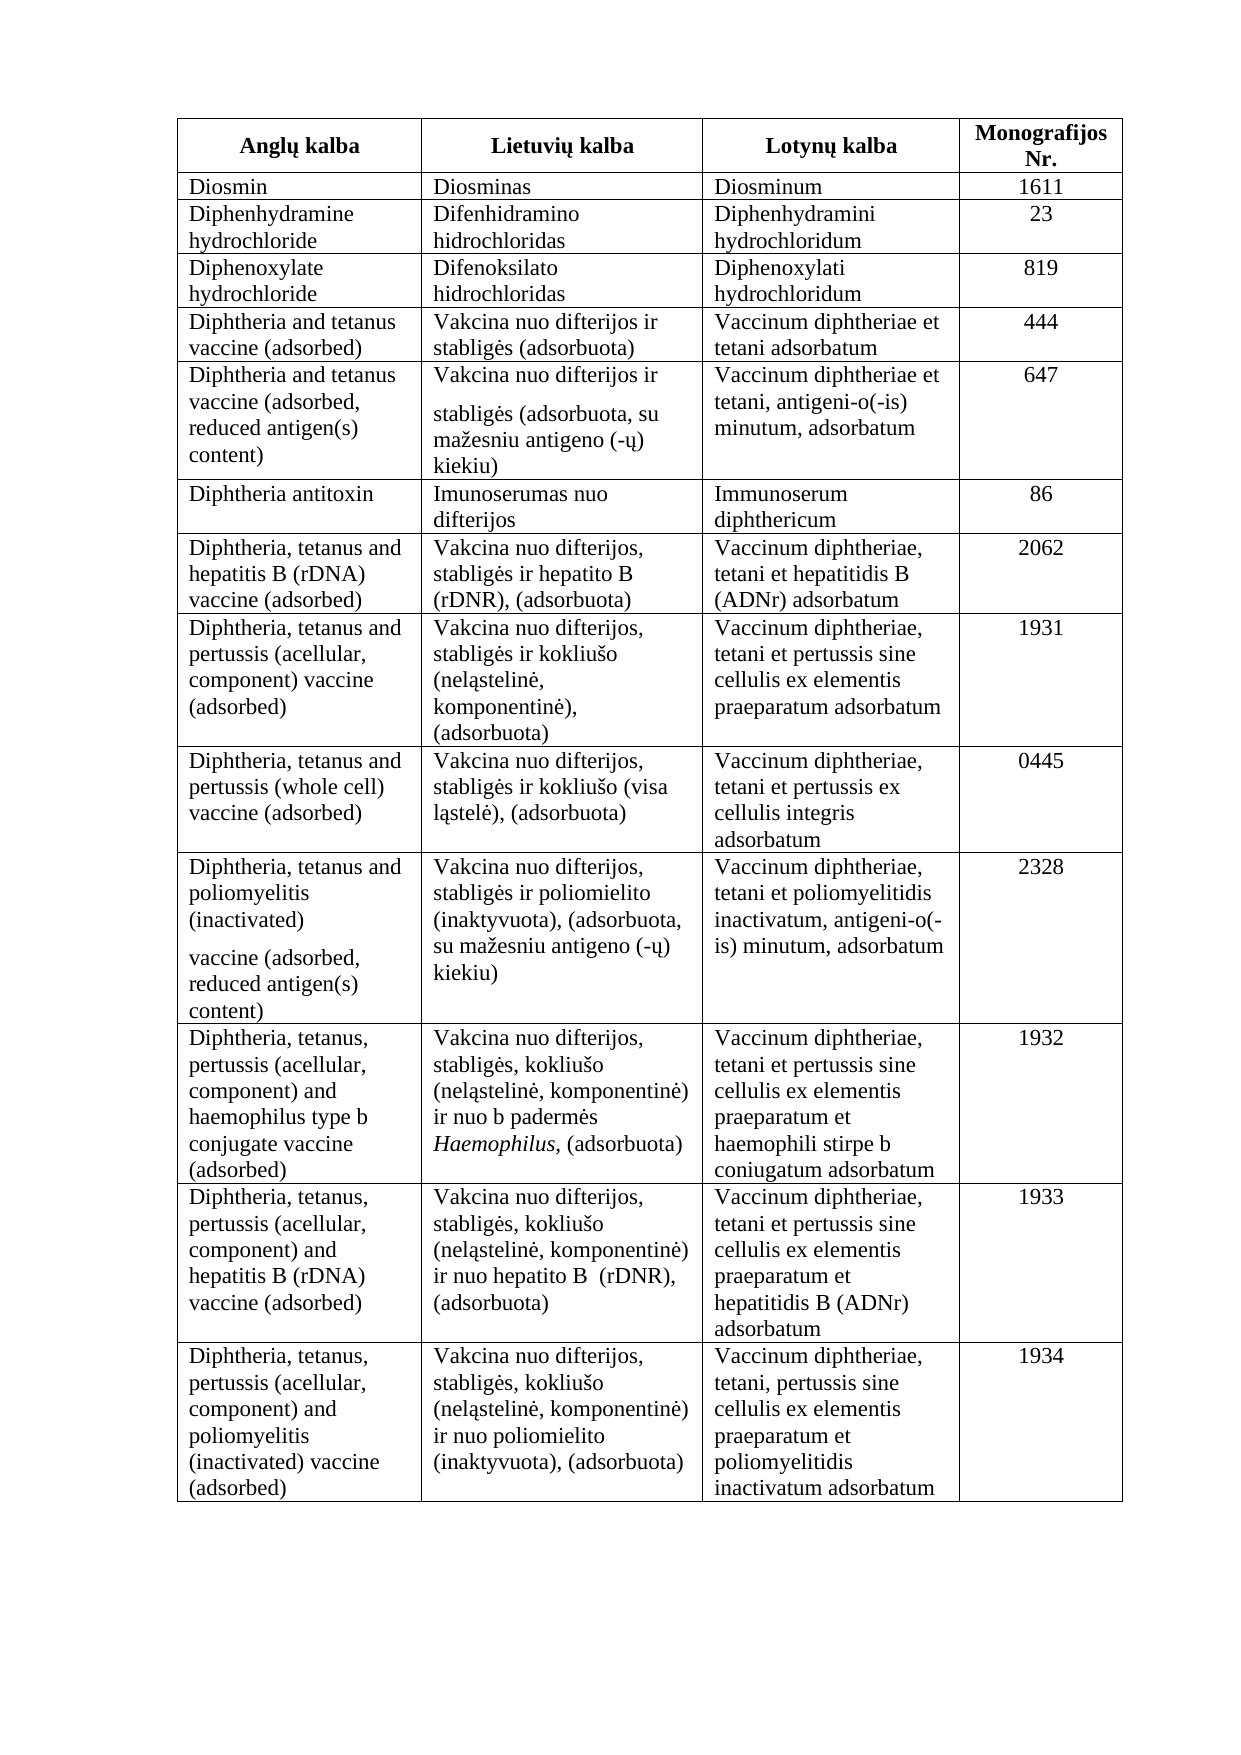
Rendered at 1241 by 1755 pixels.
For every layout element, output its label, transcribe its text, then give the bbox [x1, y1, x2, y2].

table_cell Diphenhydramini hydrochloridum [703, 200, 959, 253]
table_cell Vakcina nuo difterijos, stabligės, kokliušo (neląstelinė, komponentinė) ir nuo poliomielito (inaktyvuota), (adsorbuota) [422, 1343, 702, 1501]
table_header Lietuvių kalba [422, 119, 702, 172]
table_cell Vakcina nuo difterijos, stabligės ir poliomielito (inaktyvuota), (adsorbuota, su mažesniu antigeno (-ų) kiekiu) [422, 853, 702, 1023]
table_cell 1932 [960, 1024, 1122, 1182]
table_cell Diphtheria and tetanus vaccine (adsorbed) [178, 308, 421, 361]
table_cell Diphenoxylate hydrochloride [178, 254, 421, 307]
table_cell 0445 [960, 747, 1122, 852]
table_cell Diphtheria and tetanus vaccine (adsorbed, reduced antigen(s) content) [178, 362, 421, 479]
table_cell Difenhidramino hidrochloridas [422, 200, 702, 253]
table_cell Diphtheria, tetanus, pertussis (acellular, component) and haemophilus type b conjugate vaccine (adsorbed) [178, 1024, 421, 1182]
table_cell 23 [960, 200, 1122, 253]
table_cell Diphtheria antitoxin [178, 480, 421, 533]
table_cell Diphtheria, tetanus and pertussis (acellular, component) vaccine (adsorbed) [178, 614, 421, 746]
table_cell Vaccinum diphtheriae, tetani, pertussis sine cellulis ex elementis praeparatum et poliomyelitidis inactivatum adsorbatum [703, 1343, 959, 1501]
table_cell 819 [960, 254, 1122, 307]
table_cell Diosmin [178, 173, 421, 199]
table_cell Vaccinum diphtheriae, tetani et pertussis ex cellulis integris adsorbatum [703, 747, 959, 852]
table_cell Vaccinum diphtheriae et tetani, antigeni-o(-is) minutum, adsorbatum [703, 362, 959, 479]
table_cell 1611 [960, 173, 1122, 199]
table_cell Vakcina nuo difterijos, stabligės, kokliušo (neląstelinė, komponentinė) ir nuo hepatito B (rDNR), (adsorbuota) [422, 1184, 702, 1342]
table_cell Vakcina nuo difterijos ir stabligės (adsorbuota) [422, 308, 702, 361]
table_cell Vakcina nuo difterijos, stabligės, kokliušo (neląstelinė, komponentinė) ir nuo b padermės Haemophilus, (adsorbuota) [422, 1024, 702, 1182]
table_header Monografijos Nr. [960, 119, 1122, 172]
table_cell Diphtheria, tetanus, pertussis (acellular, component) and hepatitis B (rDNA) vaccine (adsorbed) [178, 1184, 421, 1342]
table_header Anglų kalba [178, 119, 421, 172]
table_cell 444 [960, 308, 1122, 361]
table_cell 86 [960, 480, 1122, 533]
table_cell 647 [960, 362, 1122, 479]
table_cell 2328 [960, 853, 1122, 1023]
table_cell Diphtheria, tetanus, pertussis (acellular, component) and poliomyelitis (inactivated) vaccine (adsorbed) [178, 1343, 421, 1501]
table_cell Vaccinum diphtheriae, tetani et poliomyelitidis inactivatum, antigeni-o(-is) minutum, adsorbatum [703, 853, 959, 1023]
table_cell Diphtheria, tetanus and hepatitis B (rDNA) vaccine (adsorbed) [178, 534, 421, 613]
table_cell Vaccinum diphtheriae, tetani et pertussis sine cellulis ex elementis praeparatum et hepatitidis B (ADNr) adsorbatum [703, 1184, 959, 1342]
table_cell Diphenoxylati hydrochloridum [703, 254, 959, 307]
table_cell Vaccinum diphtheriae, tetani et pertussis sine cellulis ex elementis praeparatum adsorbatum [703, 614, 959, 746]
table_cell Vaccinum diphtheriae, tetani et pertussis sine cellulis ex elementis praeparatum et haemophili stirpe b coniugatum adsorbatum [703, 1024, 959, 1182]
table_cell Vaccinum diphtheriae et tetani adsorbatum [703, 308, 959, 361]
table_cell Diosminum [703, 173, 959, 199]
table_cell Difenoksilato hidrochloridas [422, 254, 702, 307]
table_header Lotynų kalba [703, 119, 959, 172]
table_cell Imunoserumas nuo difterijos [422, 480, 702, 533]
table_cell Vakcina nuo difterijos, stabligės ir kokliušo (neląstelinė, komponentinė), (adsorbuota) [422, 614, 702, 746]
table_cell 2062 [960, 534, 1122, 613]
table_cell Vakcina nuo difterijos ir stabligės (adsorbuota, su mažesniu antigeno (-ų) kiekiu) [422, 362, 702, 479]
table_cell Diphtheria, tetanus and poliomyelitis (inactivated) vaccine (adsorbed, reduced antigen(s) content) [178, 853, 421, 1023]
table_cell Immunoserum diphthericum [703, 480, 959, 533]
table_cell 1933 [960, 1184, 1122, 1342]
table_cell Vakcina nuo difterijos, stabligės ir hepatito B (rDNR), (adsorbuota) [422, 534, 702, 613]
table_cell Diosminas [422, 173, 702, 199]
table_cell 1931 [960, 614, 1122, 746]
table_cell Diphtheria, tetanus and pertussis (whole cell) vaccine (adsorbed) [178, 747, 421, 852]
table_cell Vakcina nuo difterijos, stabligės ir kokliušo (visa ląstelė), (adsorbuota) [422, 747, 702, 852]
table_cell Diphenhydramine hydrochloride [178, 200, 421, 253]
table_cell 1934 [960, 1343, 1122, 1501]
table_cell Vaccinum diphtheriae, tetani et hepatitidis B (ADNr) adsorbatum [703, 534, 959, 613]
